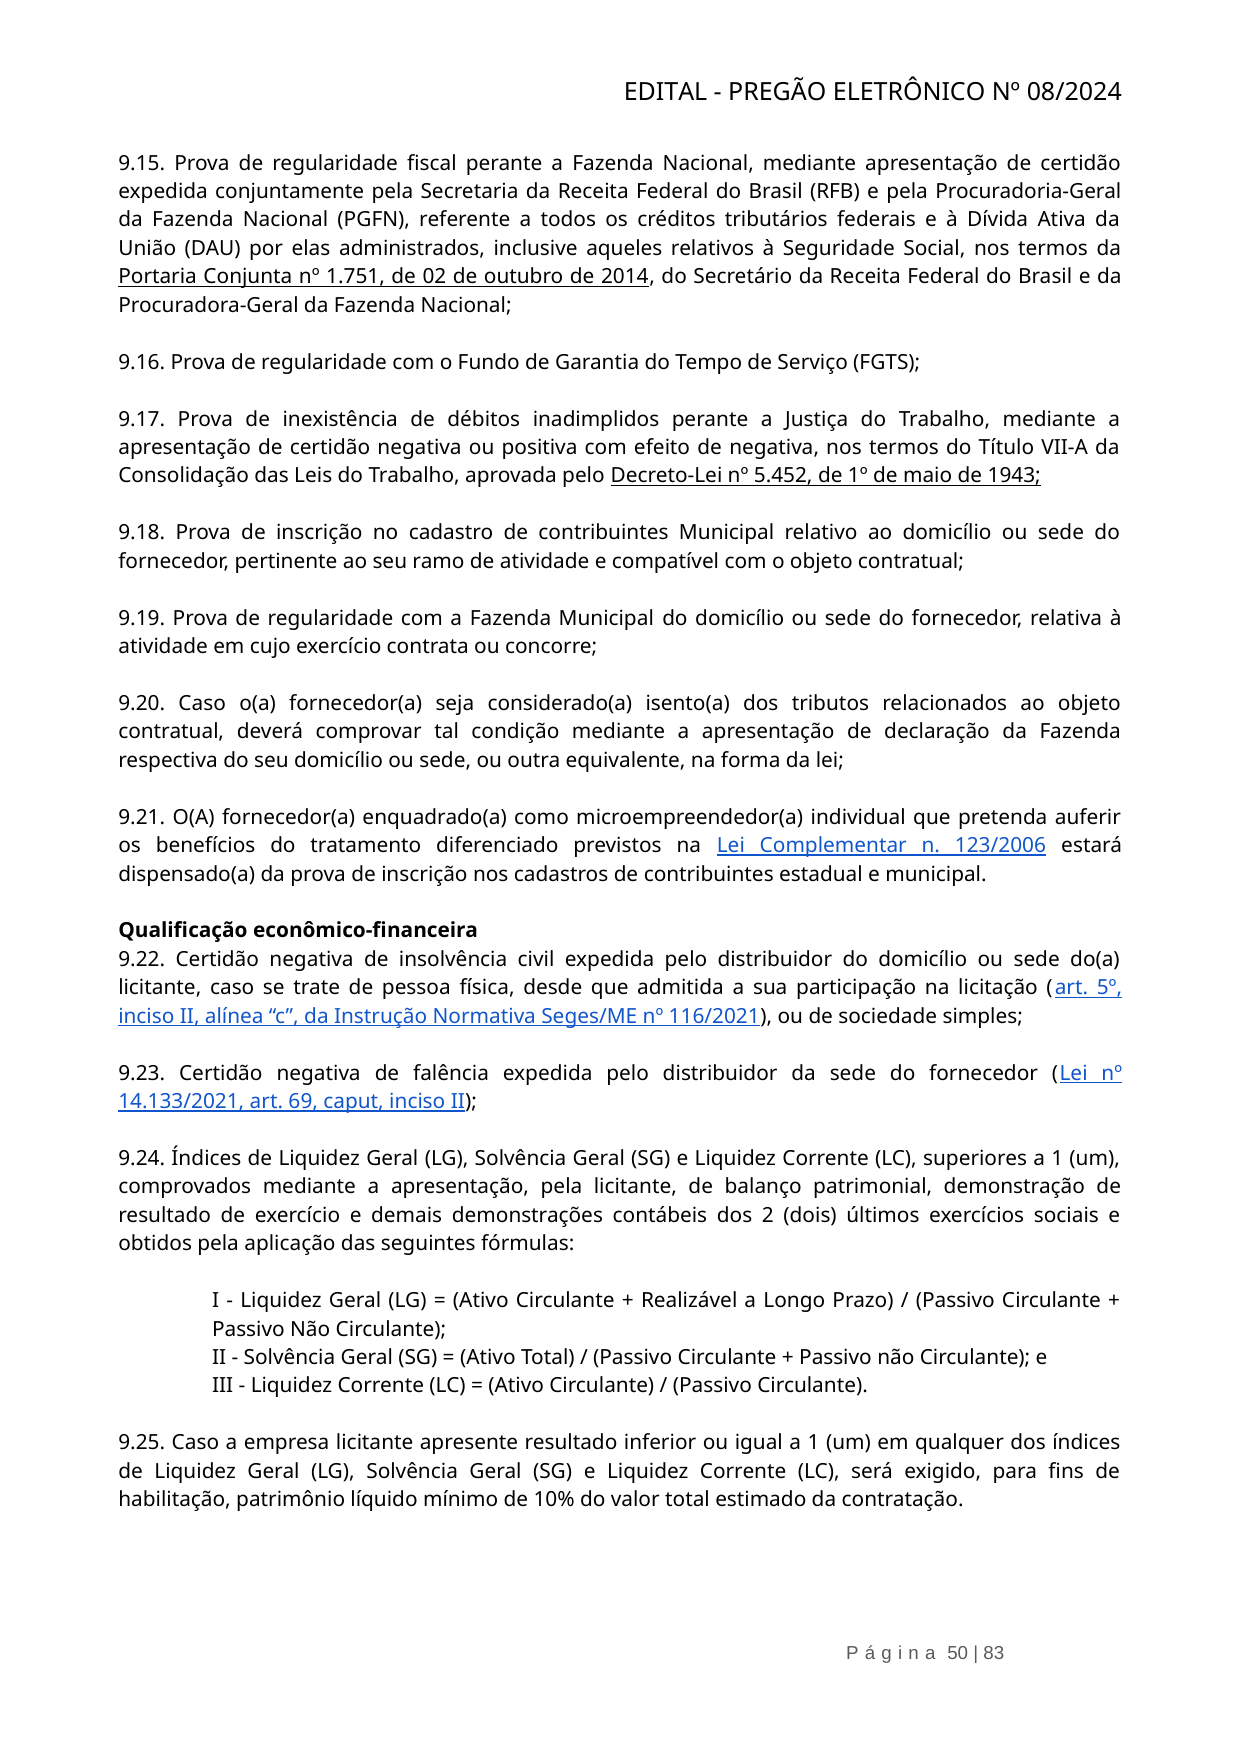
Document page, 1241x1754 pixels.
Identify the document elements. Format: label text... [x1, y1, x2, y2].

text 9.23. Certidão negativa de falência expedida pelo distribuidor da sede do fornecedor (Lei nº 14.133/2021, art. 69, caput, inciso II); [118, 1058, 1122, 1114]
text II - Solvência Geral (SG) = (Ativo Total) / (Passivo Circulante + Passivo não Circulante); e [212, 1342, 1122, 1371]
text 9.21. O(A) fornecedor(a) enquadrado(a) como microempreendedor(a) individual que pretenda auferir os benefícios do tratamento diferenciado previstos na Lei Complementar n. 123/2006 estará dispensado(a) da prova de inscrição nos cadastros de contribuintes estadual e municipal. [118, 802, 1122, 887]
text III - Liquidez Corrente (LC) = (Ativo Circulante) / (Passivo Circulante). [212, 1371, 1122, 1399]
text 9.22. Certidão negativa de insolvência civil expedida pelo distribuidor do domicílio ou sede do(a) licitante, caso se trate de pessoa física, desde que admitida a sua participação na licitação (art. 5º, inciso II, alínea “c”, da Instrução Normativa Seges/ME nº 116/2021), ou de sociedade simples; [118, 944, 1122, 1029]
text 9.20. Caso o(a) fornecedor(a) seja considerado(a) isento(a) dos tributos relacionados ao objeto contratual, deverá comprovar tal condição mediante a apresentação de declaração da Fazenda respectiva do seu domicílio ou sede, ou outra equivalente, na forma da lei; [118, 688, 1122, 773]
text 9.17. Prova de inexistência de débitos inadimplidos perante a Justiça do Trabalho, mediante a apresentação de certidão negativa ou positiva com efeito de negativa, nos termos do Título VII-A da Consolidação das Leis do Trabalho, aprovada pelo Decreto-Lei nº 5.452, de 1º de maio de 1943; [118, 404, 1122, 489]
text 9.19. Prova de regularidade com a Fazenda Municipal do domicílio ou sede do fornecedor, relativa à atividade em cujo exercício contrata ou concorre; [118, 603, 1122, 659]
text 9.16. Prova de regularidade com o Fundo de Garantia do Tempo de Serviço (FGTS); [118, 347, 1122, 375]
text I - Liquidez Geral (LG) = (Ativo Circulante + Realizável a Longo Prazo) / (Passivo Circulante + Passivo Não Circulante); [212, 1285, 1122, 1342]
text 9.25. Caso a empresa licitante apresente resultado inferior ou igual a 1 (um) em qualquer dos índices de Liquidez Geral (LG), Solvência Geral (SG) e Liquidez Corrente (LC), será exigido, para fins de habilitação, patrimônio líquido mínimo de 10% do valor total estimado da contratação. [118, 1427, 1122, 1513]
text Qualificação econômico-financeira [118, 916, 1122, 944]
text 9.18. Prova de inscrição no cadastro de contribuintes Municipal relativo ao domicílio ou sede do fornecedor, pertinente ao seu ramo de atividade e compatível com o objeto contratual; [118, 517, 1122, 574]
text 9.15. Prova de regularidade fiscal perante a Fazenda Nacional, mediante apresentação de certidão expedida conjuntamente pela Secretaria da Receita Federal do Brasil (RFB) e pela Procuradoria-Geral da Fazenda Nacional (PGFN), referente a todos os créditos tributários federais e à Dívida Ativa da União (DAU) por elas administrados, inclusive aqueles relativos à Seguridade Social, nos termos da Portaria Conjunta nº 1.751, de 02 de outubro de 2014, do Secretário da Receita Federal do Brasil e da Procuradora-Geral da Fazenda Nacional; [118, 148, 1122, 318]
text 9.24. Índices de Liquidez Geral (LG), Solvência Geral (SG) e Liquidez Corrente (LC), superiores a 1 (um), comprovados mediante a apresentação, pela licitante, de balanço patrimonial, demonstração de resultado de exercício e demais demonstrações contábeis dos 2 (dois) últimos exercícios sociais e obtidos pela aplicação das seguintes fórmulas: [118, 1143, 1122, 1257]
